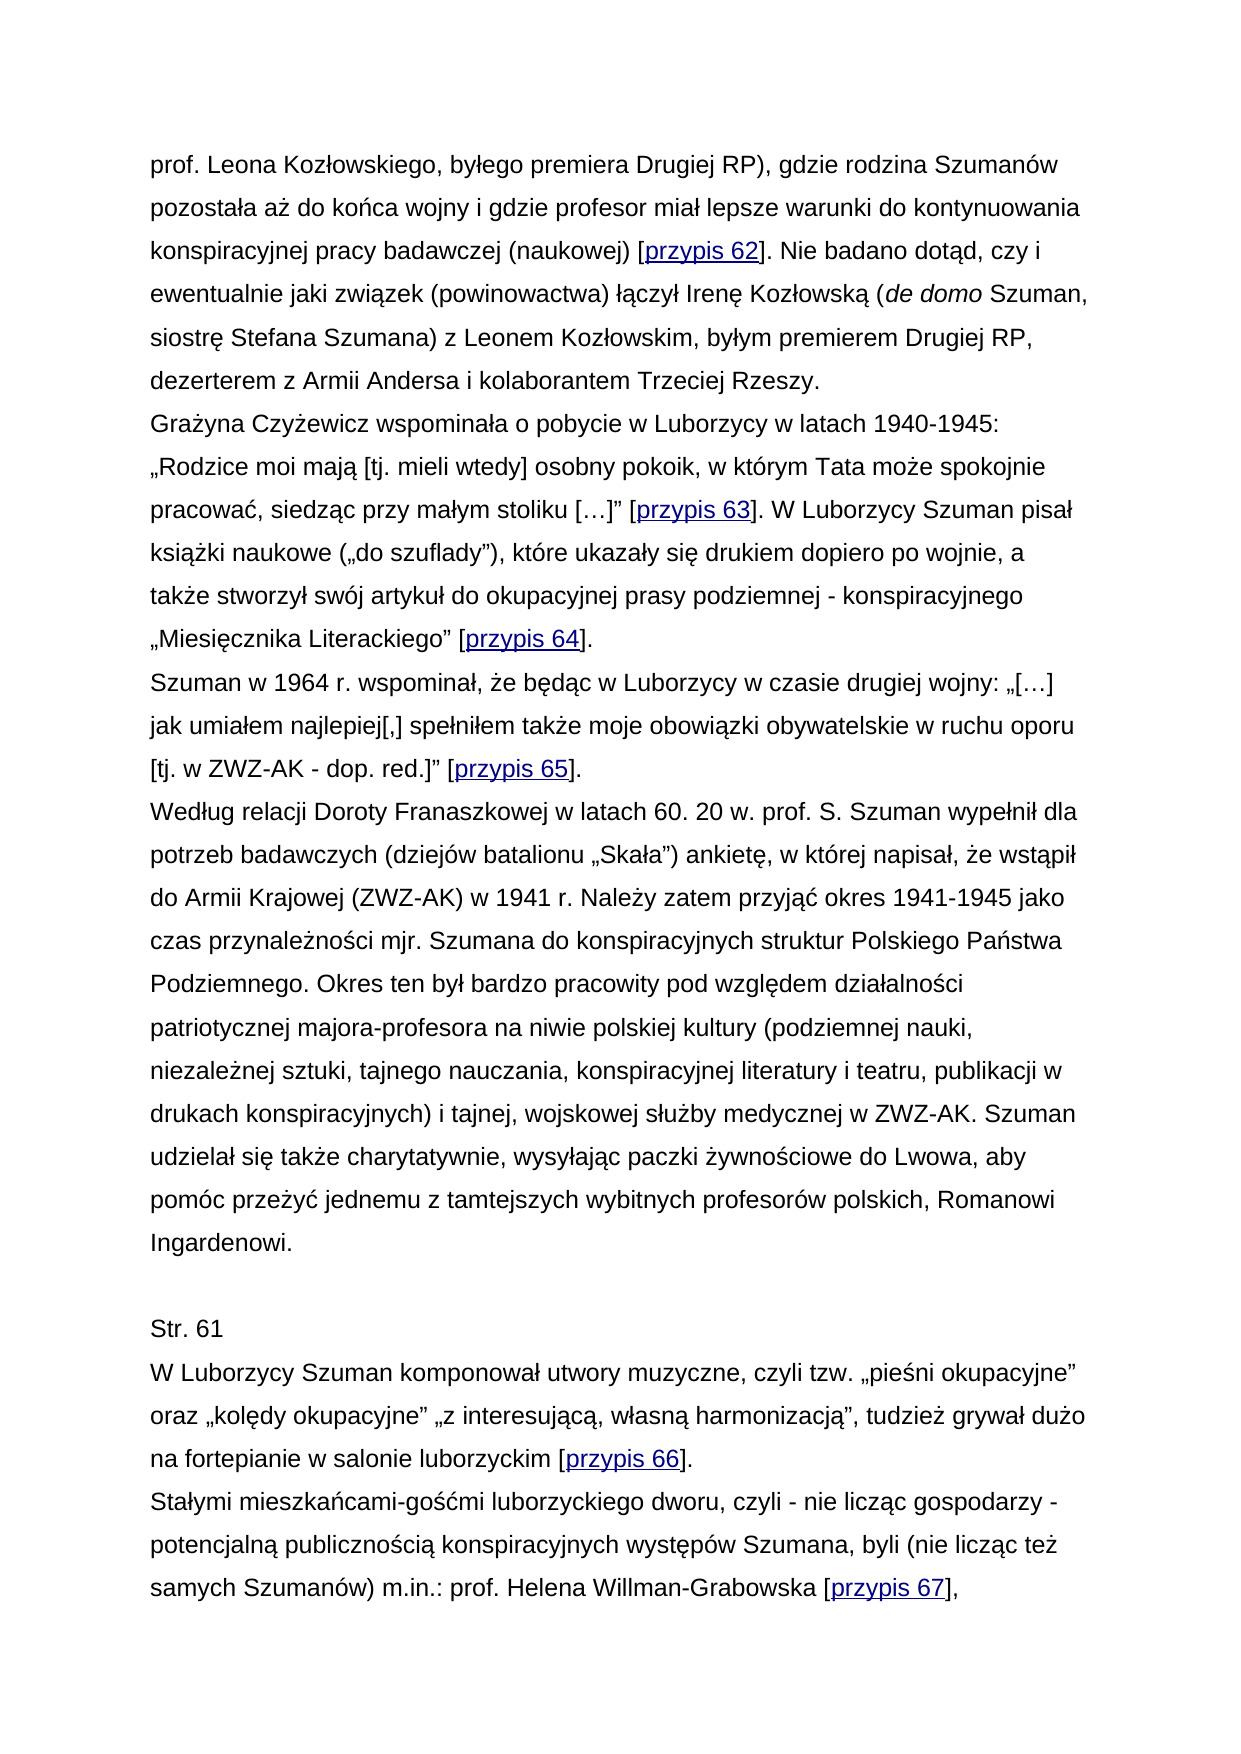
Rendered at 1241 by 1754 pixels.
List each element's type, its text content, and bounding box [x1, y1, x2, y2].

text Stałymi mieszkańcami-gośćmi luborzyckiego dworu, czyli - nie licząc gospodarzy - potencjalną publicznością konspiracyjnych występów Szumana, byli (nie licząc też samych Szumanów) m.in.: prof. Helena Willman-Grabowska [przypis 67], [150, 1487, 1090, 1602]
text W Luborzycy Szuman komponował utwory muzyczne, czyli tzw. „pieśni okupacyjne” oraz „kolędy okupacyjne” „z interesującą, własną harmonizacją”, tudzież grywał dużo na fortepianie w salonie luborzyckim [przypis 66]. [150, 1357, 1090, 1472]
text Szuman w 1964 r. wspominał, że będąc w Luborzycy w czasie drugiej wojny: „[…] jak umiałem najlepiej[,] spełniłem także moje obowiązki obywatelskie w ruchu oporu [tj. w ZWZ-AK - dop. red.]” [przypis 65]. [150, 667, 1090, 782]
text Według relacji Doroty Franaszkowej w latach 60. 20 w. prof. S. Szuman wypełnił dla potrzeb badawczych (dziejów batalionu „Skała”) ankietę, w której napisał, że wstąpił do Armii Krajowej (ZWZ-AK) w 1941 r. Należy zatem przyjąć okres 1941-1945 jako czas przynależności mjr. Szumana do konspiracyjnych struktur Polskiego Państwa Podziemnego. Okres ten był bardzo pracowity pod względem działalności patriotycznej majora-profesora na niwie polskiej kultury (podziemnej nauki, niezależnej sztuki, tajnego nauczania, konspiracyjnej literatury i teatru, publikacji w drukach konspiracyjnych) i tajnej, wojskowej służby medycznej w ZWZ-AK. Szuman udzielał się także charytatywnie, wysyłając paczki żywnościowe do Lwowa, aby pomóc przeżyć jednemu z tamtejszych wybitnych profesorów polskich, Romanowi Ingardenowi. [150, 797, 1090, 1257]
text Str. 61 [150, 1314, 1090, 1343]
text Grażyna Czyżewicz wspominała o pobycie w Luborzycy w latach 1940-1945: „Rodzice moi mają [tj. mieli wtedy] osobny pokoik, w którym Tata może spokojnie pracować, siedząc przy małym stoliku […]” [przypis 63]. W Luborzycy Szuman pisał książki naukowe („do szuflady”), które ukazały się drukiem dopiero po wojnie, a także stworzył swój artykuł do okupacyjnej prasy podziemnej - konspiracyjnego „Miesięcznika Literackiego” [przypis 64]. [150, 409, 1090, 653]
text prof. Leona Kozłowskiego, byłego premiera Drugiej RP), gdzie rodzina Szumanów pozostała aż do końca wojny i gdzie profesor miał lepsze warunki do kontynuowania konspiracyjnej pracy badawczej (naukowej) [przypis 62]. Nie badano dotąd, czy i ewentualnie jaki związek (powinowactwa) łączył Irenę Kozłowską (de domo Szuman, siostrę Stefana Szumana) z Leonem Kozłowskim, byłym premierem Drugiej RP, dezerterem z Armii Andersa i kolaborantem Trzeciej Rzeszy. [150, 150, 1090, 394]
